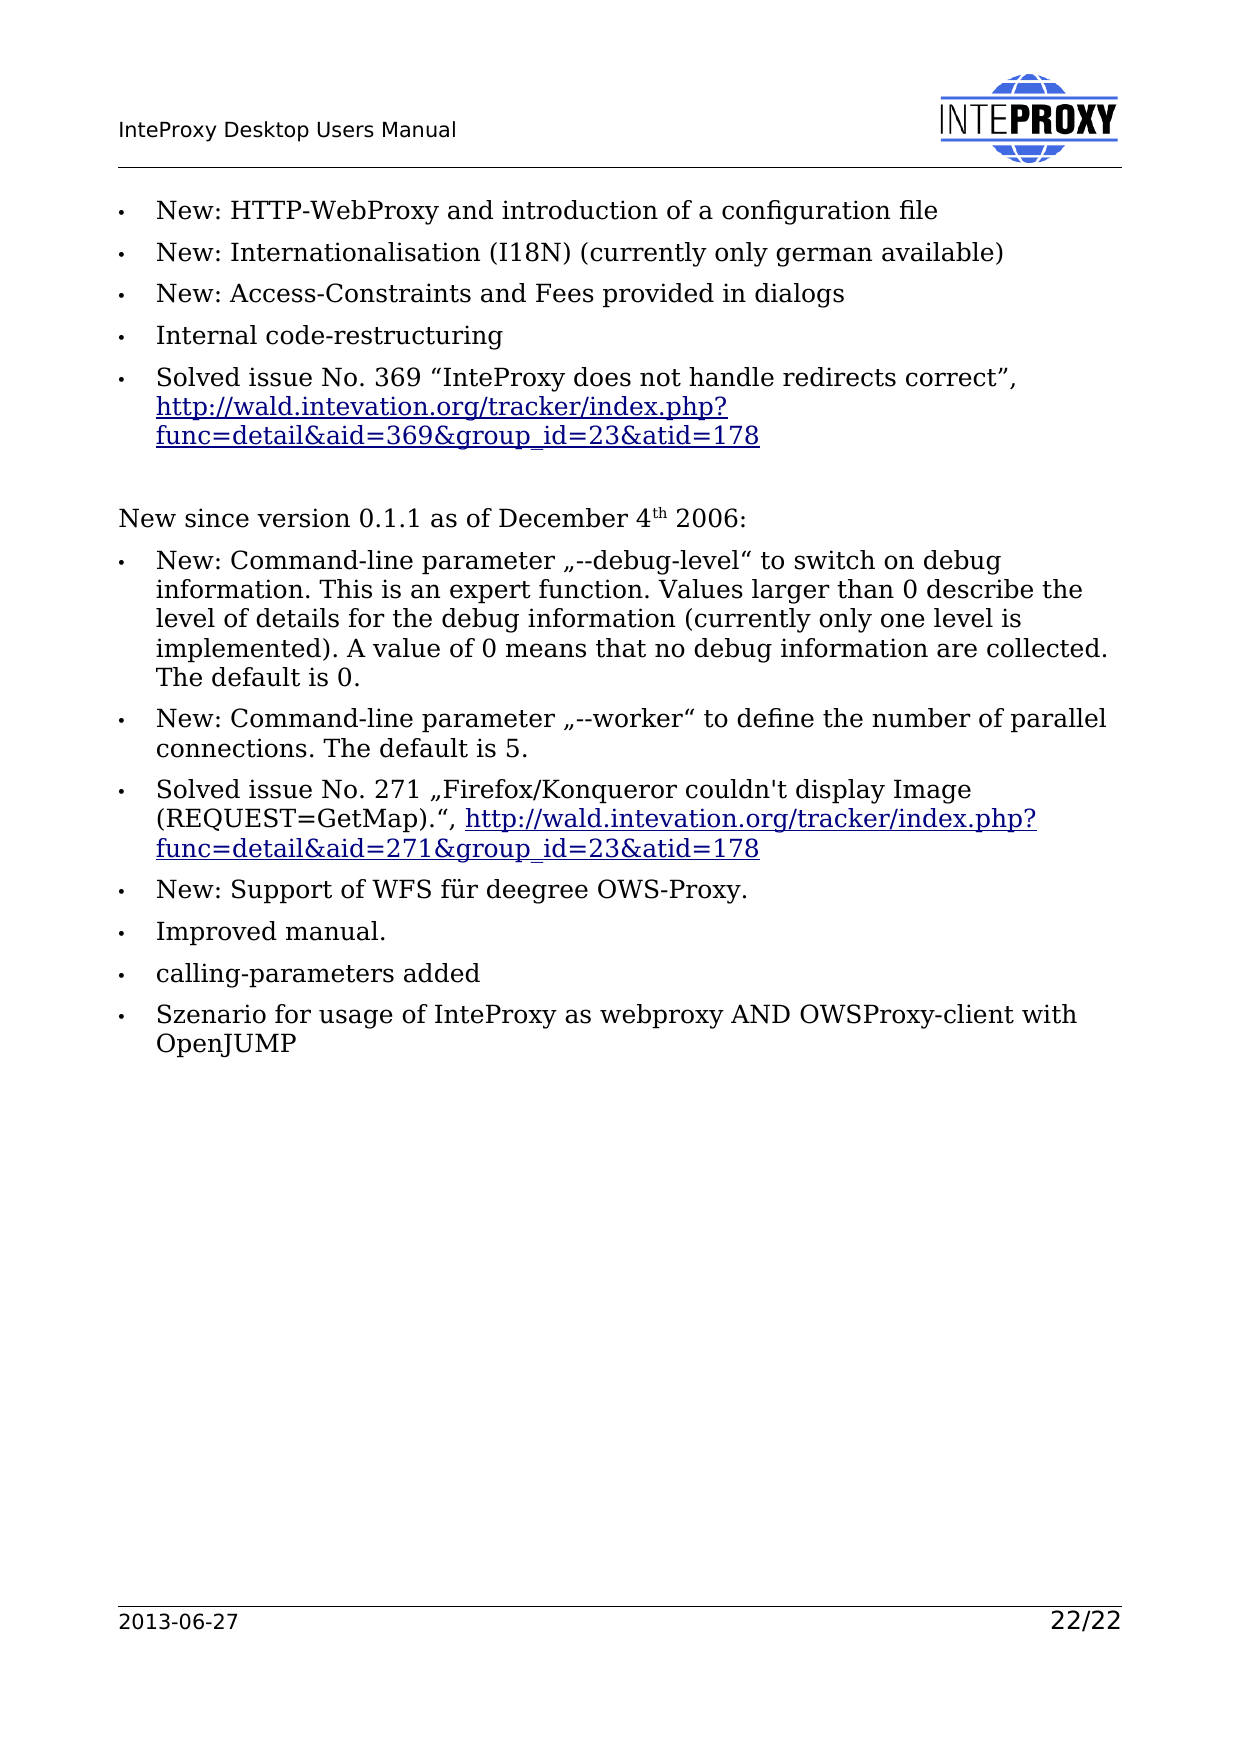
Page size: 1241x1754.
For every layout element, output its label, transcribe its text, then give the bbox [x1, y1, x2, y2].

list New: Command-line parameter „--worker“ to define the number of parallel connections. The default is 5. [118, 704, 1122, 763]
list Szenario for usage of InteProxy as webproxy AND OWSProxy-client with OpenJUMP [118, 1000, 1122, 1059]
list Solved issue No. 369 “InteProxy does not handle redirects correct”, http://wald.intevation.org/tracker/index.php?func=detail&aid=369&group_id=23&atid=178 [118, 363, 1122, 450]
list New: Internationalisation (I18N) (currently only german available) [118, 238, 1122, 267]
list New: Support of WFS für deegree OWS-Proxy. [118, 875, 1122, 904]
list New: HTTP-WebProxy and introduction of a configuration file [118, 196, 1122, 225]
list Solved issue No. 271 „Firefox/Konqueror couldn't display Image (REQUEST=GetMap).“, http://wald.intevation.org/tracker/index.php?func=detail&aid=271&group_id=23&atid=178 [118, 775, 1122, 863]
text New since version 0.1.1 as of December 4th 2006: [118, 504, 1122, 534]
list New: Access-Constraints and Fees provided in dialogs [118, 279, 1122, 309]
list Improved manual. [118, 917, 1122, 946]
list calling-parameters added [118, 959, 1122, 988]
list New: Command-line parameter „--debug-level“ to switch on debug information. This is an expert function. Values larger than 0 describe the level of details for the debug information (currently only one level is implemented). A value of 0 means that no debug information are collected. The default is 0. [118, 546, 1122, 692]
picture [940, 74, 1118, 163]
list Internal code-restructuring [118, 321, 1122, 350]
